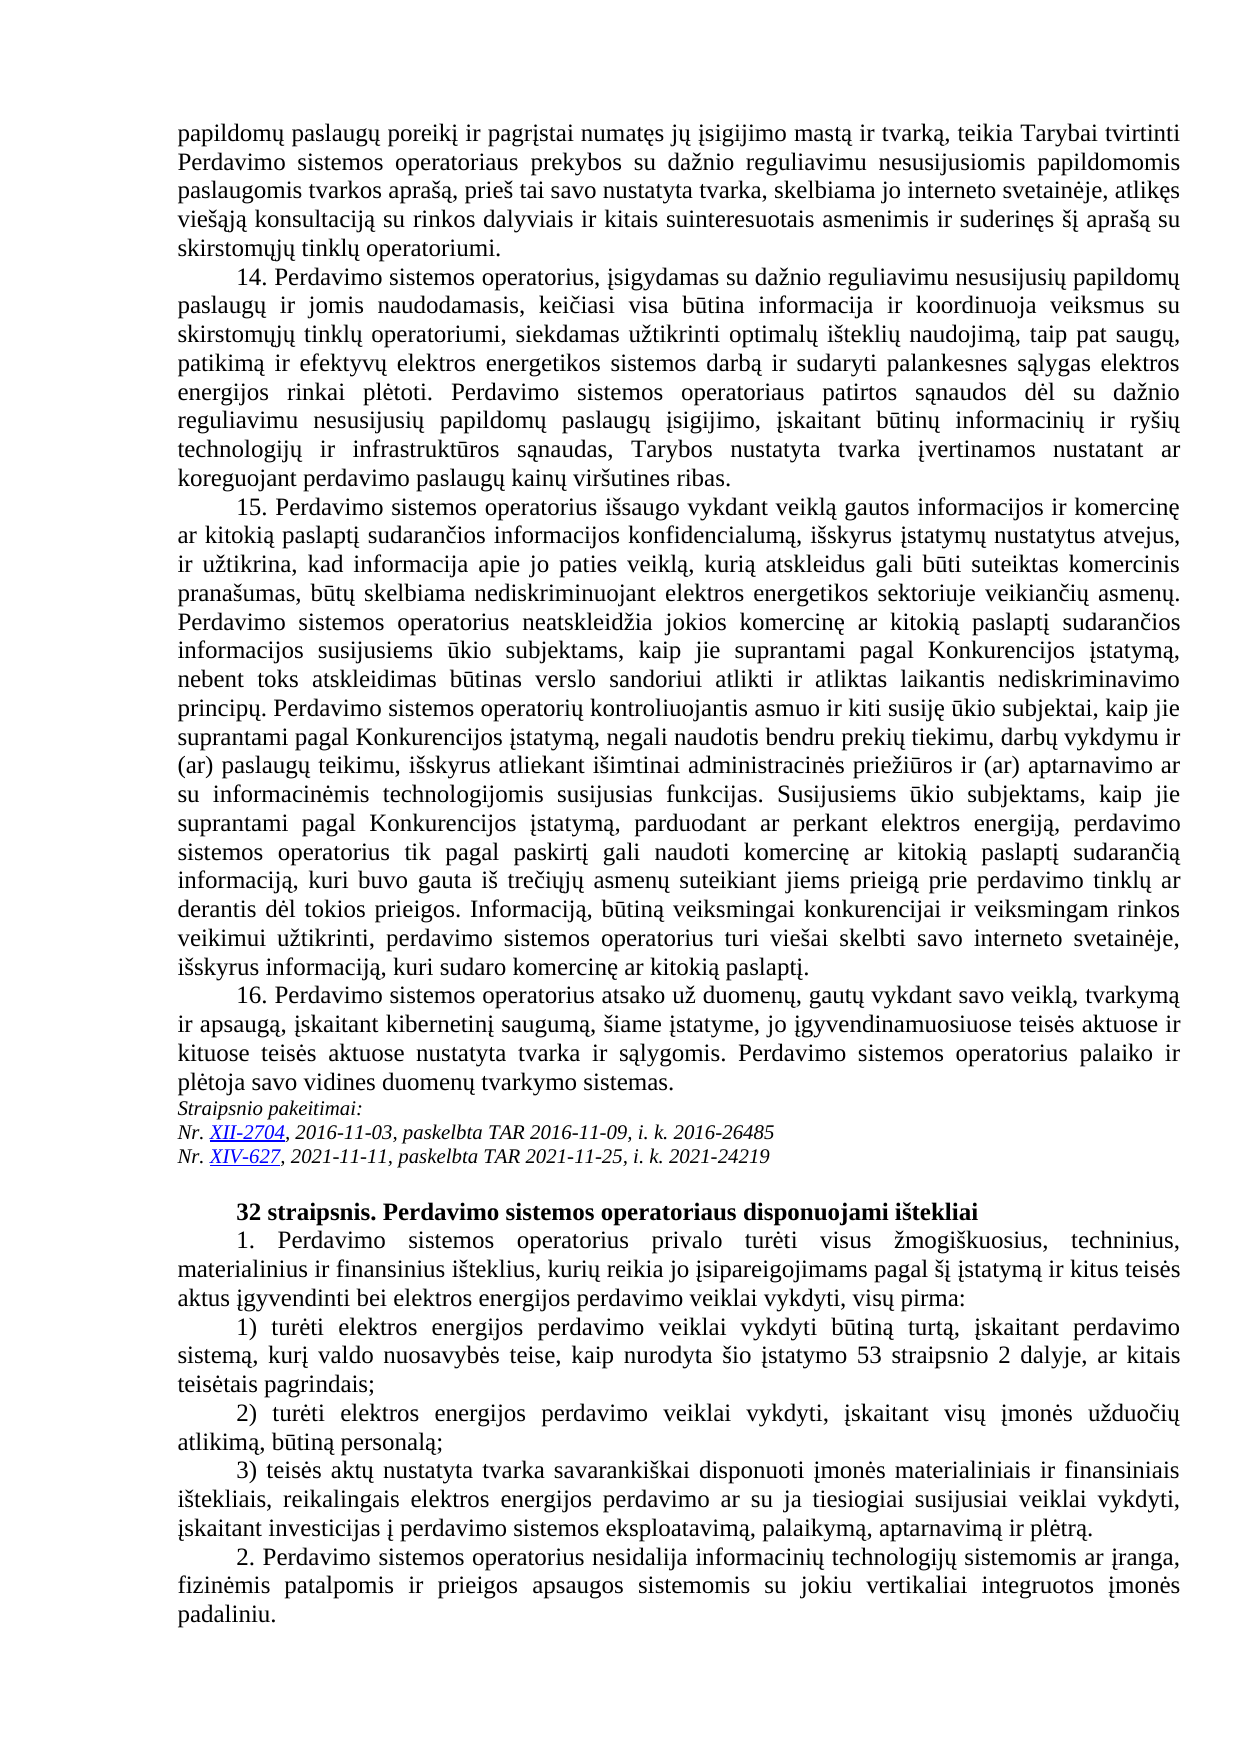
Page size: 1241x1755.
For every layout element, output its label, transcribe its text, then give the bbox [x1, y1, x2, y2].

text 2. Perdavimo sistemos operatorius nesidalija informacinių technologijų sistemomis ar įranga, fizinėmis patalpomis ir prieigos apsaugos sistemomis su jokiu vertikaliai integruotos įmonės padaliniu. [177, 1542, 1181, 1628]
text 16. Perdavimo sistemos operatorius atsako už duomenų, gautų vykdant savo veiklą, tvarkymą ir apsaugą, įskaitant kibernetinį saugumą, šiame įstatyme, jo įgyvendinamuosiuose teisės aktuose ir kituose teisės aktuose nustatyta tvarka ir sąlygomis. Perdavimo sistemos operatorius palaiko ir plėtoja savo vidines duomenų tvarkymo sistemas. [177, 981, 1181, 1096]
text papildomų paslaugų poreikį ir pagrįstai numatęs jų įsigijimo mastą ir tvarką, teikia Tarybai tvirtinti Perdavimo sistemos operatoriaus prekybos su dažnio reguliavimu nesusijusiomis papildomomis paslaugomis tvarkos aprašą, prieš tai savo nustatyta tvarka, skelbiama jo interneto svetainėje, atlikęs viešąją konsultaciją su rinkos dalyviais ir kitais suinteresuotais asmenimis ir suderinęs šį aprašą su skirstomųjų tinklų operatoriumi. [177, 118, 1181, 262]
text 15. Perdavimo sistemos operatorius išsaugo vykdant veiklą gautos informacijos ir komercinę ar kitokią paslaptį sudarančios informacijos konfidencialumą, išskyrus įstatymų nustatytus atvejus, ir užtikrina, kad informacija apie jo paties veiklą, kurią atskleidus gali būti suteiktas komercinis pranašumas, būtų skelbiama nediskriminuojant elektros energetikos sektoriuje veikiančių asmenų. Perdavimo sistemos operatorius neatskleidžia jokios komercinę ar kitokią paslaptį sudarančios informacijos susijusiems ūkio subjektams, kaip jie suprantami pagal Konkurencijos įstatymą, nebent toks atskleidimas būtinas verslo sandoriui atlikti ir atliktas laikantis nediskriminavimo principų. Perdavimo sistemos operatorių kontroliuojantis asmuo ir kiti susiję ūkio subjektai, kaip jie suprantami pagal Konkurencijos įstatymą, negali naudotis bendru prekių tiekimu, darbų vykdymu ir (ar) paslaugų teikimu, išskyrus atliekant išimtinai administracinės priežiūros ir (ar) aptarnavimo ar su informacinėmis technologijomis susijusias funkcijas. Susijusiems ūkio subjektams, kaip jie suprantami pagal Konkurencijos įstatymą, parduodant ar perkant elektros energiją, perdavimo sistemos operatorius tik pagal paskirtį gali naudoti komercinę ar kitokią paslaptį sudarančią informaciją, kuri buvo gauta iš trečiųjų asmenų suteikiant jiems prieigą prie perdavimo tinklų ar derantis dėl tokios prieigos. Informaciją, būtiną veiksmingai konkurencijai ir veiksmingam rinkos veikimui užtikrinti, perdavimo sistemos operatorius turi viešai skelbti savo interneto svetainėje, išskyrus informaciją, kuri sudaro komercinę ar kitokią paslaptį. [177, 492, 1181, 981]
text Nr. XII-2704, 2016-11-03, paskelbta TAR 2016-11-09, i. k. 2016-26485 [177, 1120, 1181, 1144]
text Nr. XIV-627, 2021-11-11, paskelbta TAR 2021-11-25, i. k. 2021-24219 [177, 1144, 1181, 1168]
text 1. Perdavimo sistemos operatorius privalo turėti visus žmogiškuosius, techninius, materialinius ir finansinius išteklius, kurių reikia jo įsipareigojimams pagal šį įstatymą ir kitus teisės aktus įgyvendinti bei elektros energijos perdavimo veiklai vykdyti, visų pirma: [177, 1225, 1181, 1312]
text 2) turėti elektros energijos perdavimo veiklai vykdyti, įskaitant visų įmonės užduočių atlikimą, būtiną personalą; [177, 1398, 1181, 1455]
text 32 straipsnis. Perdavimo sistemos operatoriaus disponuojami ištekliai [177, 1197, 1181, 1225]
text 1) turėti elektros energijos perdavimo veiklai vykdyti būtiną turtą, įskaitant perdavimo sistemą, kurį valdo nuosavybės teise, kaip nurodyta šio įstatymo 53 straipsnio 2 dalyje, ar kitais teisėtais pagrindais; [177, 1312, 1181, 1398]
text 3) teisės aktų nustatyta tvarka savarankiškai disponuoti įmonės materialiniais ir finansiniais ištekliais, reikalingais elektros energijos perdavimo ar su ja tiesiogiai susijusiai veiklai vykdyti, įskaitant investicijas į perdavimo sistemos eksploatavimą, palaikymą, aptarnavimą ir plėtrą. [177, 1455, 1181, 1542]
text Straipsnio pakeitimai: [177, 1096, 1181, 1120]
text 14. Perdavimo sistemos operatorius, įsigydamas su dažnio reguliavimu nesusijusių papildomų paslaugų ir jomis naudodamasis, keičiasi visa būtina informacija ir koordinuoja veiksmus su skirstomųjų tinklų operatoriumi, siekdamas užtikrinti optimalų išteklių naudojimą, taip pat saugų, patikimą ir efektyvų elektros energetikos sistemos darbą ir sudaryti palankesnes sąlygas elektros energijos rinkai plėtoti. Perdavimo sistemos operatoriaus patirtos sąnaudos dėl su dažnio reguliavimu nesusijusių papildomų paslaugų įsigijimo, įskaitant būtinų informacinių ir ryšių technologijų ir infrastruktūros sąnaudas, Tarybos nustatyta tvarka įvertinamos nustatant ar koreguojant perdavimo paslaugų kainų viršutines ribas. [177, 262, 1181, 492]
